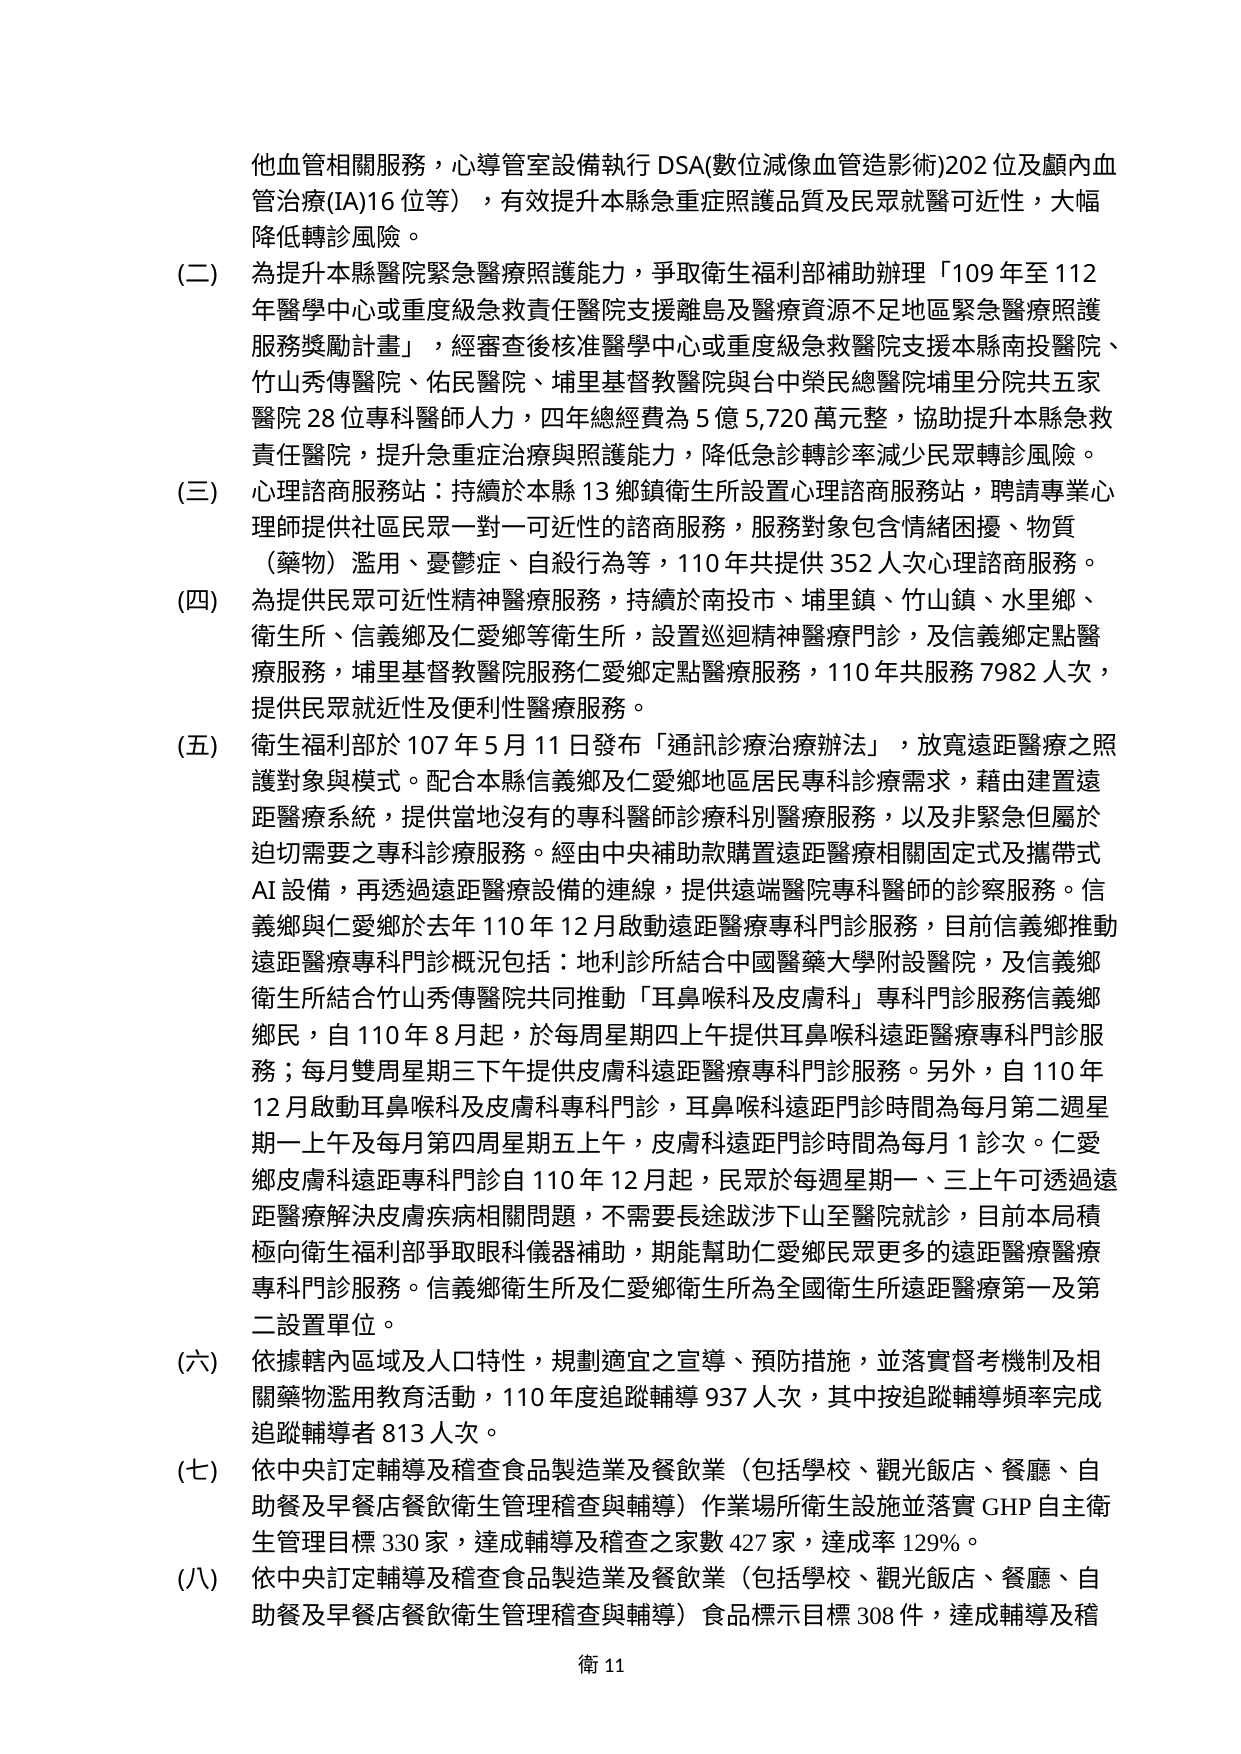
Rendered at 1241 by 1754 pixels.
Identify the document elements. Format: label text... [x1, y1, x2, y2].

list 依中央訂定輔導及稽查食品製造業及餐飲業（包括學校、觀光飯店、餐廳、自助餐及早餐店餐飲衛生管理稽查與輔導）食品標示目標308件，達成輔導及稽 [177, 1559, 1122, 1631]
list 為提升本縣醫院緊急醫療照護能力，爭取衛生福利部補助辦理「109年至112年醫學中心或重度級急救責任醫院支援離島及醫療資源不足地區緊急醫療照護服務獎勵計畫」，經審查後核准醫學中心或重度級急救醫院支援本縣南投醫院、竹山秀傳醫院、佑民醫院、埔里基督教醫院與台中榮民總醫院埔里分院共五家醫院28位專科醫師人力，四年總經費為5億5,720萬元整，協助提升本縣急救責任醫院，提升急重症治療與照護能力，降低急診轉診率減少民眾轉診風險。 [177, 254, 1122, 471]
list 依據轄內區域及人口特性，規劃適宜之宣導、預防措施，並落實督考機制及相關藥物濫用教育活動，110年度追蹤輔導937人次，其中按追蹤輔導頻率完成追蹤輔導者813人次。 [177, 1341, 1122, 1450]
list 衛生福利部於107年5月11日發布「通訊診療治療辦法」，放寬遠距醫療之照護對象與模式。配合本縣信義鄉及仁愛鄉地區居民專科診療需求，藉由建置遠距醫療系統，提供當地沒有的專科醫師診療科別醫療服務，以及非緊急但屬於迫切需要之專科診療服務。經由中央補助款購置遠距醫療相關固定式及攜帶式AI設備，再透過遠距醫療設備的連線，提供遠端醫院專科醫師的診察服務。信義鄉與仁愛鄉於去年110年12月啟動遠距醫療專科門診服務，目前信義鄉推動遠距醫療專科門診概況包括：地利診所結合中國醫藥大學附設醫院，及信義鄉衛生所結合竹山秀傳醫院共同推動「耳鼻喉科及皮膚科」專科門診服務信義鄉鄉民，自110年8月起，於每周星期四上午提供耳鼻喉科遠距醫療專科門診服務；每月雙周星期三下午提供皮膚科遠距醫療專科門診服務。另外，自110年12月啟動耳鼻喉科及皮膚科專科門診，耳鼻喉科遠距門診時間為每月第二週星期一上午及每月第四周星期五上午，皮膚科遠距門診時間為每月1診次。仁愛鄉皮膚科遠距專科門診自110年12月起，民眾於每週星期一、三上午可透過遠距醫療解決皮膚疾病相關問題，不需要長途跋涉下山至醫院就診，目前本局積極向衛生福利部爭取眼科儀器補助，期能幫助仁愛鄉民眾更多的遠距醫療醫療專科門診服務。信義鄉衛生所及仁愛鄉衛生所為全國衛生所遠距醫療第一及第二設置單位。 [177, 725, 1122, 1341]
list 他血管相關服務，心導管室設備執行DSA(數位減像血管造影術)202位及顱內血管治療(IA)16位等），有效提升本縣急重症照護品質及民眾就醫可近性，大幅降低轉診風險。 [177, 145, 1122, 254]
list 依中央訂定輔導及稽查食品製造業及餐飲業（包括學校、觀光飯店、餐廳、自助餐及早餐店餐飲衛生管理稽查與輔導）作業場所衛生設施並落實GHP自主衛生管理目標330家，達成輔導及稽查之家數427家，達成率129%。 [177, 1450, 1122, 1559]
list 心理諮商服務站：持續於本縣13鄉鎮衛生所設置心理諮商服務站，聘請專業心理師提供社區民眾一對一可近性的諮商服務，服務對象包含情緒困擾、物質（藥物）濫用、憂鬱症、自殺行為等，110年共提供352人次心理諮商服務。 [177, 471, 1122, 580]
list 為提供民眾可近性精神醫療服務，持續於南投市、埔里鎮、竹山鎮、水里鄉、衛生所、信義鄉及仁愛鄉等衛生所，設置巡迴精神醫療門診，及信義鄉定點醫療服務，埔里基督教醫院服務仁愛鄉定點醫療服務，110年共服務7982人次，提供民眾就近性及便利性醫療服務。 [177, 580, 1122, 725]
